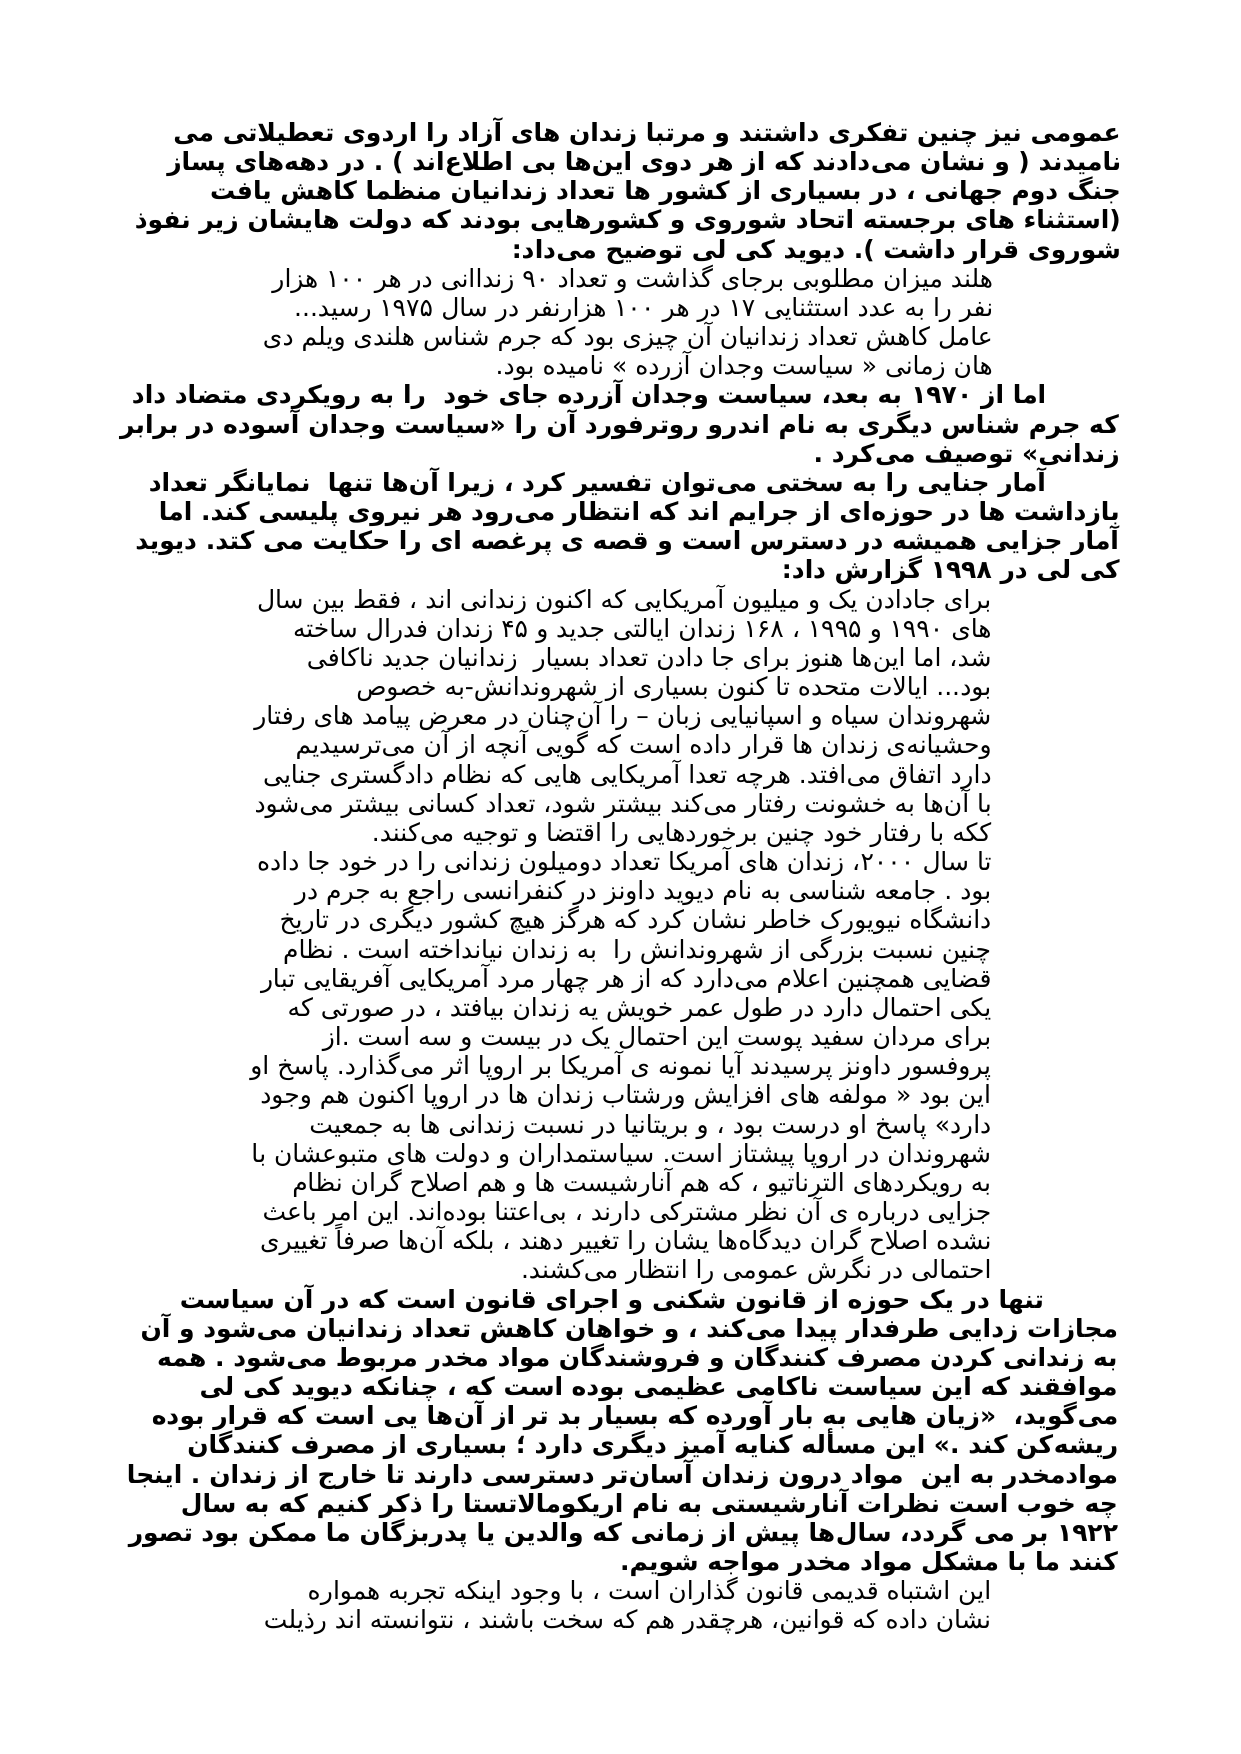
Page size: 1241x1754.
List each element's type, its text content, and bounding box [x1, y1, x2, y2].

text این اشتباه قدیمی قانون گذاران است ، با وجود اینکه تجربه همواره نشان داده که قوانین، هرچقدر هم که سخت باشند ، نتوانسته اند رذیلت [248, 1576, 992, 1635]
text هلند میزان مطلوبی برجای گذاشت و تعداد ۹۰ زنداانی در هر ۱۰۰ هزار نفر را به عدد استثنایی ۱۷ در هر ۱۰۰ هزارنفر در سال ۱۹۷۵ رسید... عامل کاهش تعداد زندانیان آن چیزی بود که جرم شناس هلندی ویلم دی هان زمانی « سیاست وجدان آزرده » نامیده بود. [249, 264, 993, 381]
text اما از ۱۹۷۰ به بعد، سیاست وجدان آزرده جای خود را به رویکردی متضاد داد که جرم شناس دیگری به نام اندرو روترفورد آن را «سیاست وجدان آسوده در برابر زندانی» توصیف می‌کرد . [118, 381, 1120, 468]
text تنها در یک حوزه از قانون شکنی و اجرای قانون است که در آن سیاست‌ مجازات زدایی طرفدار پیدا می‌کند ، و خواهان کاهش تعداد زندانیان می‌شود و آن به زندانی کردن مصرف کنندگان و فروشندگان مواد مخدر مربوط می‌شود . همه موافقند که این سیاست ناکامی عظیمی بوده است که ، چنانکه دیوید کی لی می‌گوید، «زیان هایی به بار آورده که بسیار بد تر از آن‌ها یی است که قرار بوده ریشه‌کن کند .» این مسأله کنایه آمیز دیگری دارد ؛ بسیاری از مصرف کنندگان موادمخدر به این مواد درون زندان آسان‌تر دسترسی دارند تا خارج از زندان . اینجا چه خوب است نظرات آنارشیستی به نام اریکومالاتستا را ذکر کنیم که به سال ۱۹۲۲ بر می گردد، سال‌ها پیش از زمانی که والدین یا پدربزگان ما ممکن بود تصور کنند ما با مشکل مواد مخدر مواجه شویم. [118, 1285, 1118, 1576]
text پزشکان با تخصص های گوناگون درمانی ، هر از گاهی، به کمک مدیران زندان ها، به نظام جزایی دسترسی می یافتند و به نتایج مهمی می‌رسیدند. آن‌ها به کارکنان زندان اصرار می‌کردند در صورتی که کار آنان بیشتر درمانگری باشد تا زندان بانی ، جایگاه و رضایتشان از کار افزایش می‌یابد . بسیاری از آنارشیست ها شک داشتند این کوشش ها بتواند نظام جزایی را متمدن‌تر کند و البته ، رسانه‌های عمومی نیز چنین تفکری داشتند و مرتبا زندان های آزاد را اردوی تعطیلاتی می نامیدند ( و نشان می‌دادند که از هر دوی این‌ها بی اطلاع‌اند ) . در دهه‌های پساز جنگ دوم جهانی ، در بسیاری از کشور ها تعداد زندانیان منظما کاهش یافت (استثناء های برجسته اتحاد شوروی و کشورهایی بودند که دولت هایشان زیر نفوذ شوروی قرار داشت ). دیوید کی لی توضیح می‌داد: [120, 118, 1121, 264]
text آمار جنایی را به سختی می‌توان تفسیر کرد ، زیرا آن‌ها تنها نمایانگر تعداد بازداشت ها در حوزه‌ای از جرایم اند که انتظار می‌رود هر نیروی پلیسی کند. اما آمار جزایی همیشه در دسترس است و قصه ی پرغصه ای را حکایت می کتد. دیوید کی لی در ۱۹۹۸ گزارش داد: [118, 468, 1120, 585]
text تا سال ۲۰۰۰، زندان های آمریکا تعداد دومیلون زندانی را در خود جا داده بود . جامعه شناسی به نام دیوید داونز در کنفرانسی راجع به جرم در دانشگاه نیویورک خاطر نشان کرد که هرگز هیچ کشور دیگری در تاریخ چنین نسبت بزرگی از شهروندانش را به زندان نیانداخته است . نظام قضایی همچنین اعلام می‌دارد که از هر چهار مرد آمریکایی آفریقایی تبار یکی احتمال دارد در طول عمر خویش یه زندان بیافتد ، در صورتی که برای مردان سفید پوست این احتمال یک در بیست و سه است .از پروفسور داونز پرسیدند آیا نمونه ی آمریکا بر اروپا اثر می‌گذارد. پاسخ او این بود « مولفه های افزایش ورشتاب زندان ها در اروپا اکنون هم وجود دارد» پاسخ او درست بود ، و بریتانیا در نسبت زندانی ها به جمعیت شهروندان در اروپا پیشتاز است. سیاستمداران و دولت های متبوعشان با به رویکردهای الترناتیو ، که هم آنارشیست ها و هم اصلاح گران نظام جزایی درباره ی آن نظر مشترکی دارند ، بی‌اعتنا بوده‌اند. این امر باعث نشده اصلاح گران دیدگاه‌ها یشان را تغییر دهند ، بلکه آن‌ها صرفاً تغییری احتمالی در نگرش عمومی را انتظار می‌کشند. [248, 847, 992, 1285]
text برای جادادن یک و میلیون آمریکایی که اکنون زندانی اند ، فقط بین سال های ۱۹۹۰ و ۱۹۹۵ ، ۱۶۸ زندان ایالتی جدید و ۴۵ زندان فدرال ساخته شد، اما این‌ها هنوز برای جا دادن تعداد بسیار زندانیان جدید ناکافی بود... ایالات متحده تا کنون بسیاری از شهروندانش-به خصوص شهروندان سیاه و اسپانیایی زبان – را آن‌چنان در معرض پیامد های رفتار وحشیانه‌ی زندان ها قرار داده است که گویی آنچه از آن می‌ترسیدیم دارد اتفاق می‌افتد. هرچه تعدا آمریکایی هایی که نظام دادگستری جنایی با آن‌ها به خشونت رفتار می‌کند بیشتر شود، تعداد کسانی بیشتر می‌شود ککه با رفتار خود چنین برخوردهایی را اقتضا و توجیه می‌کنند. [248, 585, 992, 847]
